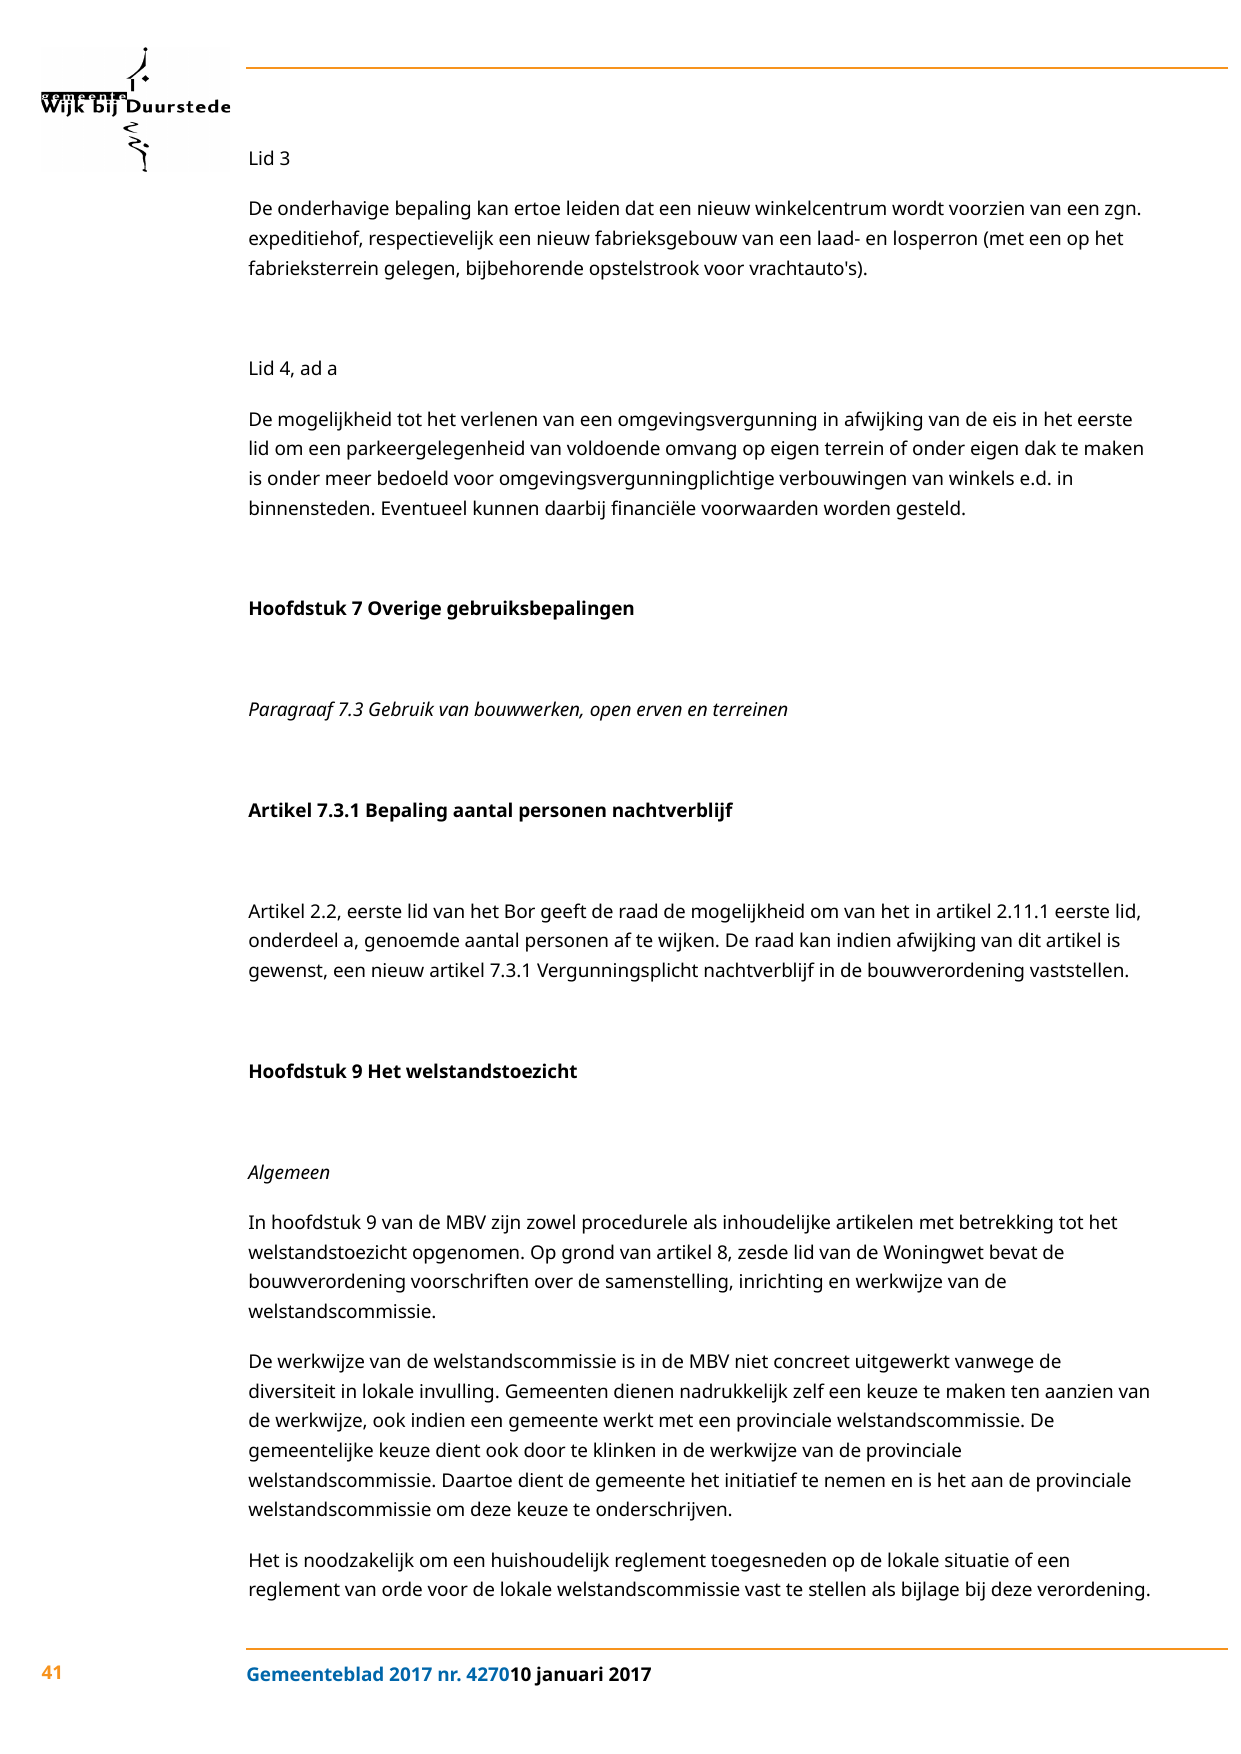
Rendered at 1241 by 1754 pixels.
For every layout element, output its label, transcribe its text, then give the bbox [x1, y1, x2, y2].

text Lid 4, ad a [248, 356, 1152, 381]
text De mogelijkheid tot het verlenen van een omgevingsvergunning in afwijking van de eis in het eerste lid om een parkeergelegenheid van voldoende omvang op eigen terrein of onder eigen dak te maken is onder meer bedoeld voor omgevingsvergunningplichtige verbouwingen van winkels e.d. in binnensteden. Eventueel kunnen daarbij financiële voorwaarden worden gesteld. [248, 406, 1152, 521]
text Het is noodzakelijk om een huishoudelijk reglement toegesneden op de lokale situatie of een reglement van orde voor de lokale welstandscommissie vast te stellen als bijlage bij deze verordening. [248, 1547, 1152, 1602]
text In hoofdstuk 9 van de MBV zijn zowel procedurele als inhoudelijke artikelen met betrekking tot het welstandstoezicht opgenomen. Op grond van artikel 8, zesde lid van de Woningwet bevat de bouwverordening voorschriften over de samenstelling, inrichting en werkwijze van de welstandscommissie. [248, 1209, 1152, 1324]
picture [41, 47, 231, 172]
text Hoofdstuk 7 Overige gebruiksbepalingen [248, 596, 1152, 621]
text De werkwijze van de welstandscommissie is in de MBV niet concreet uitgewerkt vanwege de diversiteit in lokale invulling. Gemeenten dienen nadrukkelijk zelf een keuze te maken ten aanzien van de werkwijze, ook indien een gemeente werkt met een provinciale welstandscommissie. De gemeentelijke keuze dient ook door te klinken in de werkwijze van de provinciale welstandscommissie. Daartoe dient de gemeente het initiatief te nemen en is het aan de provinciale welstandscommissie om deze keuze te onderschrijven. [248, 1348, 1152, 1522]
text Hoofdstuk 9 Het welstandstoezicht [248, 1058, 1152, 1084]
text Paragraaf 7.3 Gebruik van bouwwerken, open erven en terreinen [248, 696, 1152, 722]
text Algemeen [248, 1159, 1152, 1185]
text Artikel 7.3.1 Bepaling aantal personen nachtverblijf [248, 797, 1152, 823]
text Lid 3 [248, 145, 1152, 171]
text Artikel 2.2, eerste lid van het Bor geeft de raad de mogelijkheid om van het in artikel 2.11.1 eerste lid, onderdeel a, genoemde aantal personen af te wijken. De raad kan indien afwijking van dit artikel is gewenst, een nieuw artikel 7.3.1 Vergunningsplicht nachtverblijf in de bouwverordening vaststellen. [248, 898, 1152, 983]
text De onderhavige bepaling kan ertoe leiden dat een nieuw winkelcentrum wordt voorzien van een zgn. expeditiehof, respectievelijk een nieuw fabrieksgebouw van een laad- en losperron (met een op het fabrieksterrein gelegen, bijbehorende opstelstrook voor vrachtauto's). [248, 196, 1152, 281]
